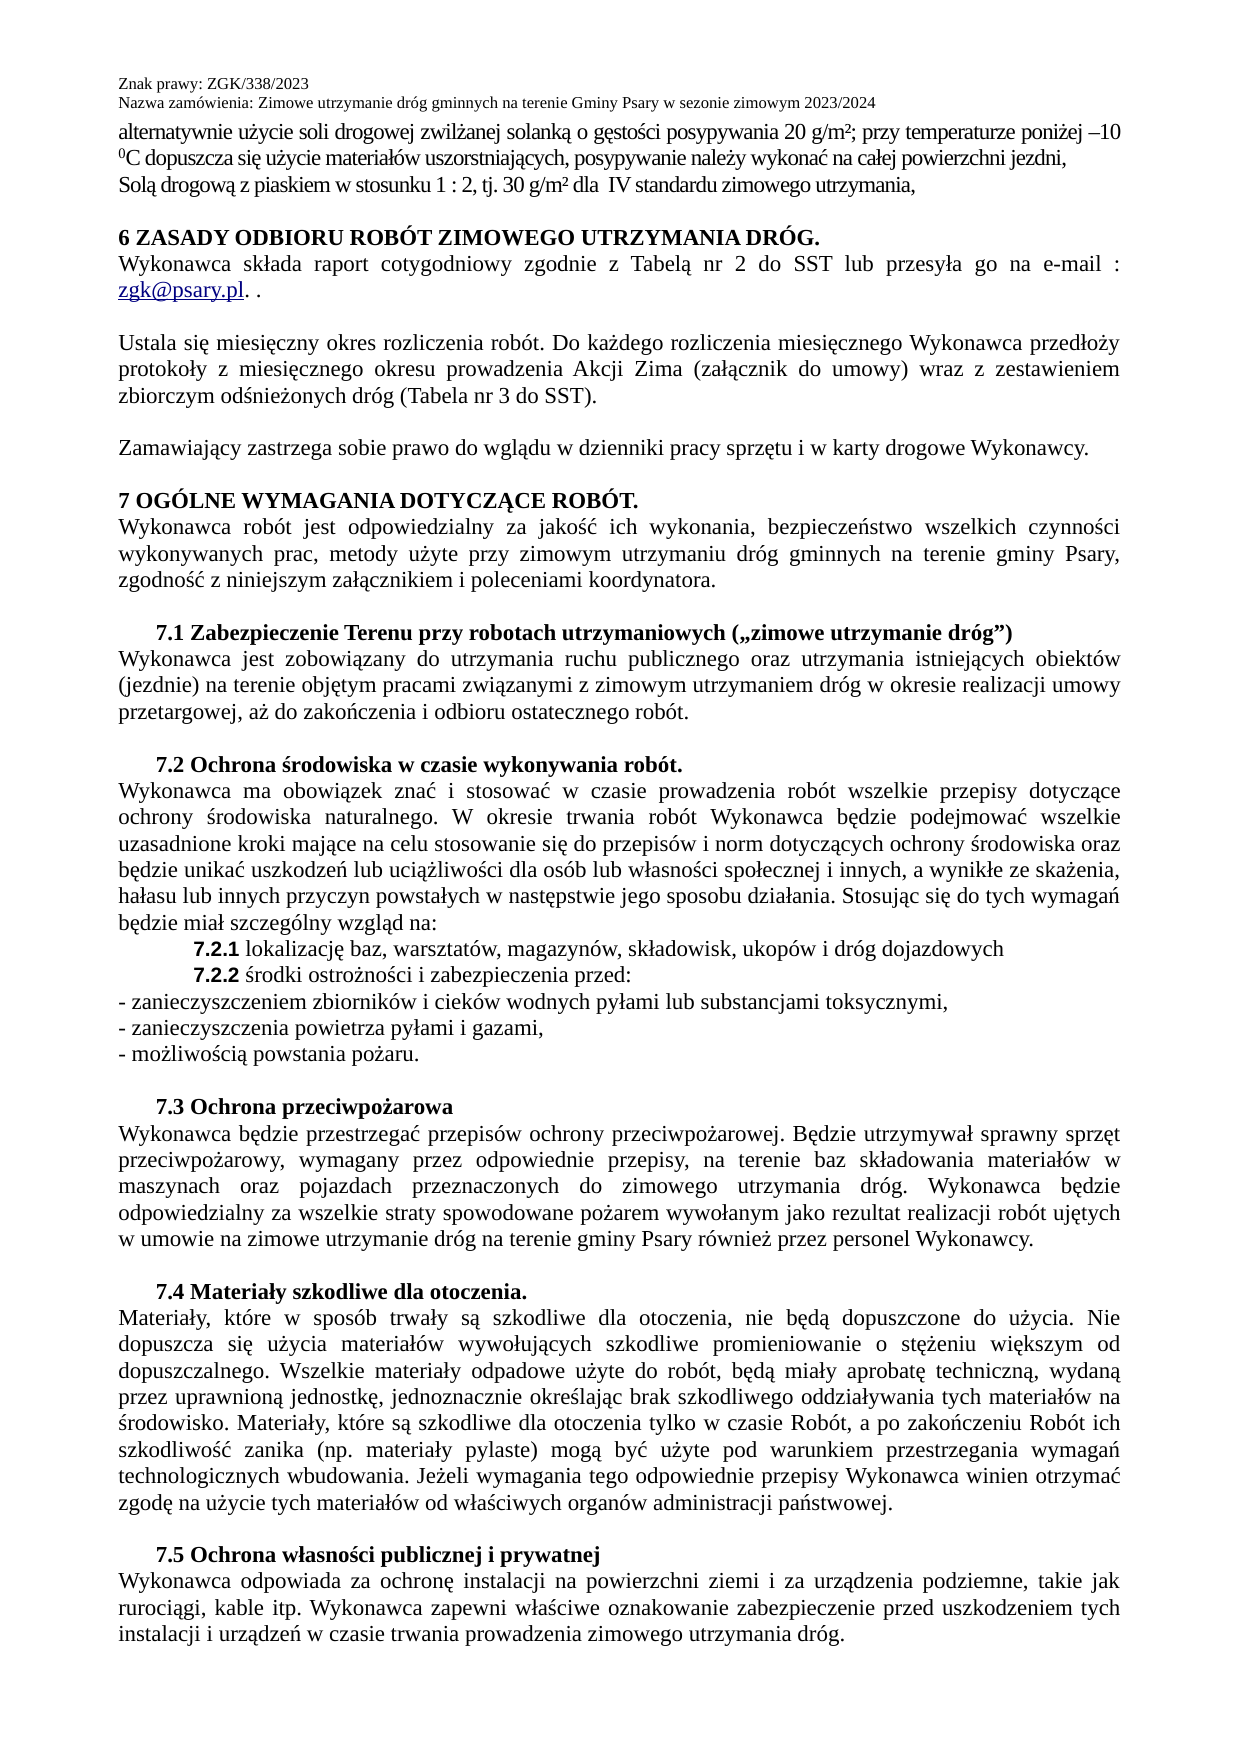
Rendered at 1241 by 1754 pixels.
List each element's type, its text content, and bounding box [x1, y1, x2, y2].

list środki ostrożności i zabezpieczenia przed: [193, 961, 1122, 988]
list Zabezpieczenie Terenu przy robotach utrzymaniowych („zimowe utrzymanie dróg”) [156, 619, 1122, 645]
text Zamawiający zastrzega sobie prawo do wglądu w dzienniki pracy sprzętu i w karty drogowe Wykonawcy. [118, 434, 1122, 461]
text - zanieczyszczenia powietrza pyłami i gazami, [118, 1014, 1122, 1041]
text Materiały, które w sposób trwały są szkodliwe dla otoczenia, nie będą dopuszczone do użycia. Nie dopuszcza się użycia materiałów wywołujących szkodliwe promieniowanie o stężeniu większym od dopuszczalnego. Wszelkie materiały odpadowe użyte do robót, będą miały aprobatę techniczną, wydaną przez uprawnioną jednostkę, jednoznacznie określając brak szkodliwego oddziaływania tych materiałów na środowisko. Materiały, które są szkodliwe dla otoczenia tylko w czasie Robót, a po zakończeniu Robót ich szkodliwość zanika (np. materiały pylaste) mogą być użyte pod warunkiem przestrzegania wymagań technologicznych wbudowania. Jeżeli wymagania tego odpowiednie przepisy Wykonawca winien otrzymać zgodę na użycie tych materiałów od właściwych organów administracji państwowej. [118, 1304, 1122, 1515]
list ZASADY ODBIORU ROBÓT ZIMOWEGO UTRZYMANIA DRÓG. [118, 223, 1122, 250]
text Solą drogową z piaskiem w stosunku 1 : 2, tj. 30 g/m² dla IV standardu zimowego utrzymania, [118, 171, 1122, 197]
list Ochrona własności publicznej i prywatnej [156, 1541, 1122, 1568]
text Ustala się miesięczny okres rozliczenia robót. Do każdego rozliczenia miesięcznego Wykonawca przedłoży protokoły z miesięcznego okresu prowadzenia Akcji Zima (załącznik do umowy) wraz z zestawieniem zbiorczym odśnieżonych dróg (Tabela nr 3 do SST). [118, 329, 1122, 408]
text Wykonawca odpowiada za ochronę instalacji na powierzchni ziemi i za urządzenia podziemne, takie jak rurociągi, kable itp. Wykonawca zapewni właściwe oznakowanie zabezpieczenie przed uszkodzeniem tych instalacji i urządzeń w czasie trwania prowadzenia zimowego utrzymania dróg. [118, 1568, 1122, 1647]
text Wykonawca jest zobowiązany do utrzymania ruchu publicznego oraz utrzymania istniejących obiektów (jezdnie) na terenie objętym pracami związanymi z zimowym utrzymaniem dróg w okresie realizacji umowy przetargowej, aż do zakończenia i odbioru ostatecznego robót. [118, 645, 1122, 724]
list Materiały szkodliwe dla otoczenia. [156, 1278, 1122, 1304]
text Wykonawca będzie przestrzegać przepisów ochrony przeciwpożarowej. Będzie utrzymywał sprawny sprzęt przeciwpożarowy, wymagany przez odpowiednie przepisy, na terenie baz składowania materiałów w maszynach oraz pojazdach przeznaczonych do zimowego utrzymania dróg. Wykonawca będzie odpowiedzialny za wszelkie straty spowodowane pożarem wywołanym jako rezultat realizacji robót ujętych w umowie na zimowe utrzymanie dróg na terenie gminy Psary również przez personel Wykonawcy. [118, 1119, 1122, 1251]
text Wykonawca ma obowiązek znać i stosować w czasie prowadzenia robót wszelkie przepisy dotyczące ochrony środowiska naturalnego. W okresie trwania robót Wykonawca będzie podejmować wszelkie uzasadnione kroki mające na celu stosowanie się do przepisów i norm dotyczących ochrony środowiska oraz będzie unikać uszkodzeń lub uciążliwości dla osób lub własności społecznej i innych, a wynikłe ze skażenia, hałasu lub innych przyczyn powstałych w następstwie jego sposobu działania. Stosując się do tych wymagań będzie miał szczególny wzgląd na: [118, 777, 1122, 935]
text Wykonawca robót jest odpowiedzialny za jakość ich wykonania, bezpieczeństwo wszelkich czynności wykonywanych prac, metody użyte przy zimowym utrzymaniu dróg gminnych na terenie gminy Psary, zgodność z niniejszym załącznikiem i poleceniami koordynatora. [118, 513, 1122, 592]
text alternatywnie użycie soli drogowej zwilżanej solanką o gęstości posypywania 20 g/m²; przy temperaturze poniżej –10 0C dopuszcza się użycie materiałów uszorstniających, posypywanie należy wykonać na całej powierzchni jezdni, [118, 118, 1122, 171]
list lokalizację baz, warsztatów, magazynów, składowisk, ukopów i dróg dojazdowych [193, 935, 1122, 961]
text Wykonawca składa raport cotygodniowy zgodnie z Tabelą nr 2 do SST lub przesyła go na e-mail : zgk@psary.pl. . [118, 250, 1122, 303]
text - możliwością powstania pożaru. [118, 1041, 1122, 1067]
list OGÓLNE WYMAGANIA DOTYCZĄCE ROBÓT. [118, 487, 1122, 513]
text - zanieczyszczeniem zbiorników i cieków wodnych pyłami lub substancjami toksycznymi, [118, 988, 1122, 1014]
list Ochrona środowiska w czasie wykonywania robót. [156, 751, 1122, 777]
list Ochrona przeciwpożarowa [156, 1093, 1122, 1119]
